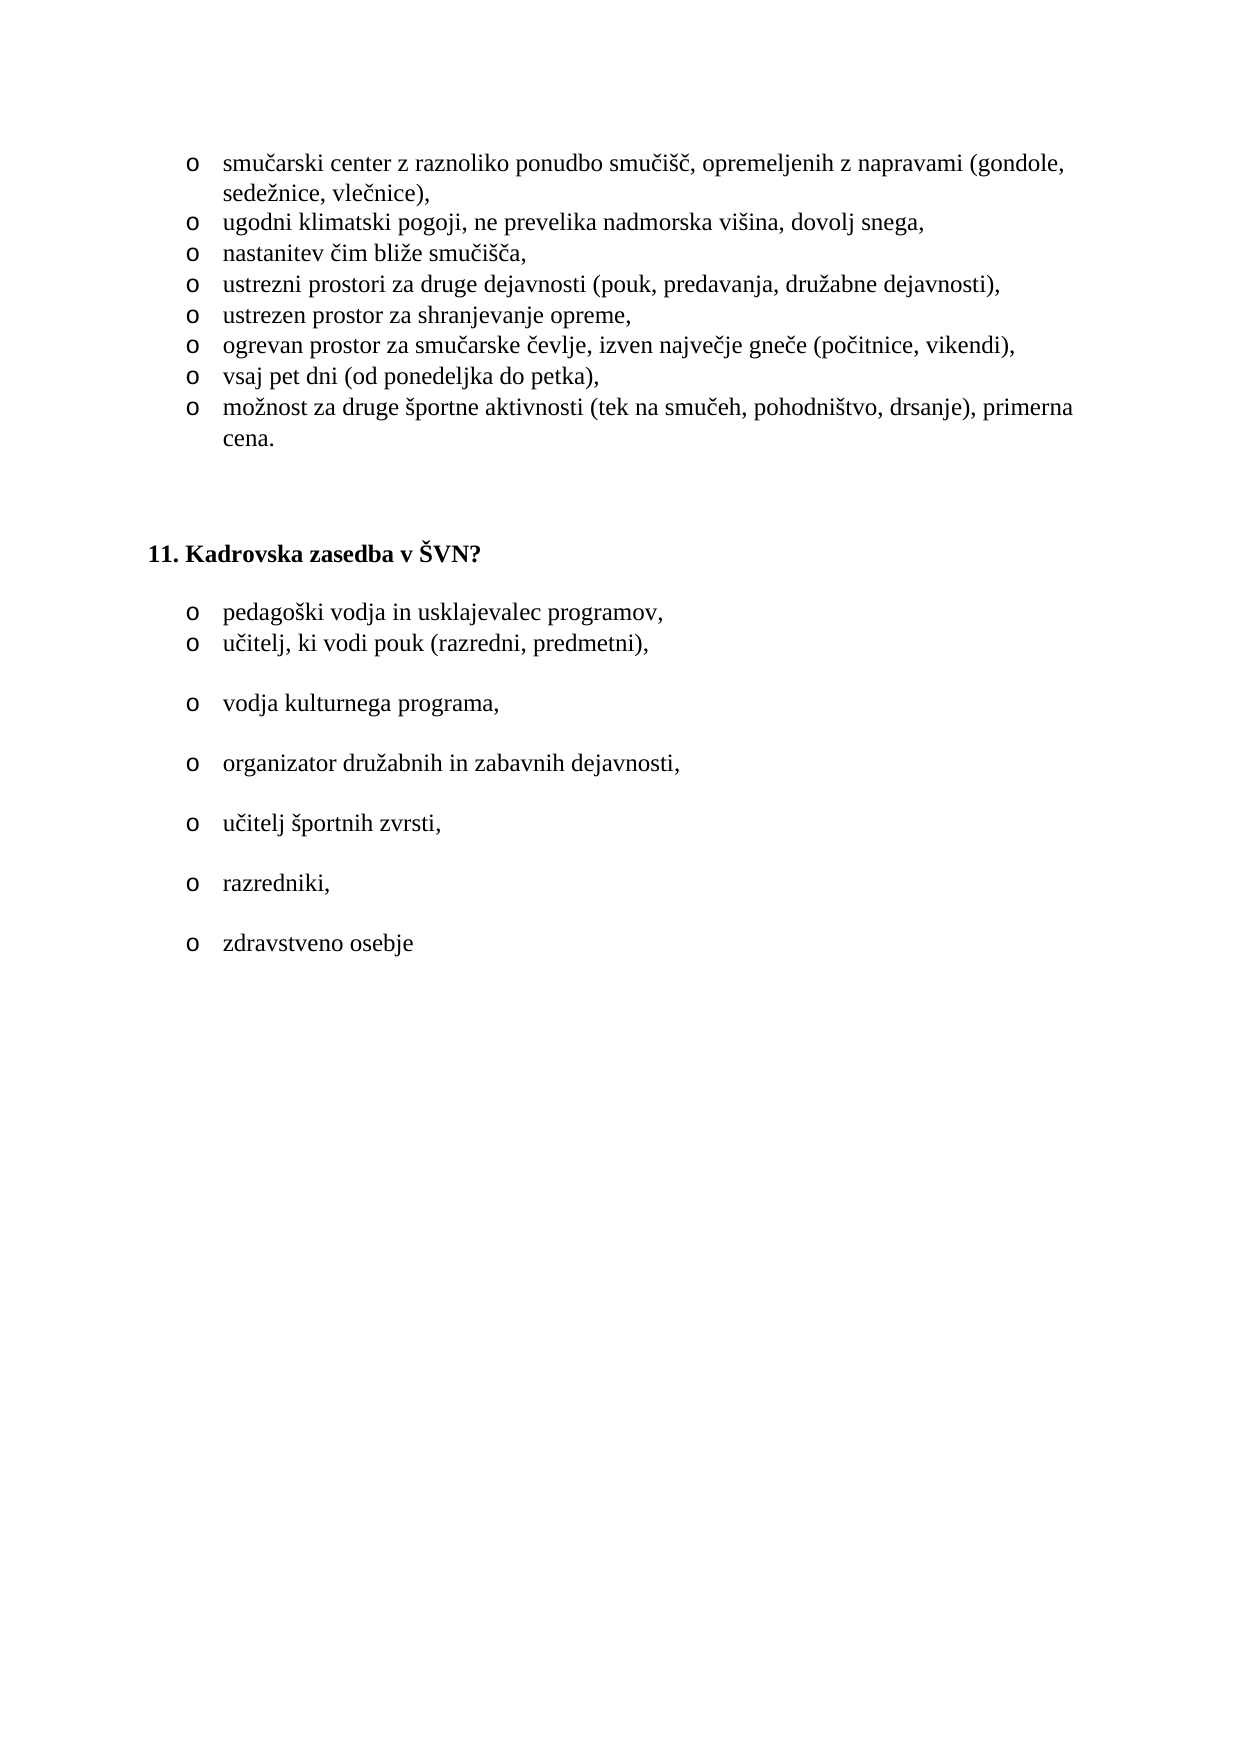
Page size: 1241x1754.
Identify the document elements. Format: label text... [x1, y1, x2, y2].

list razredniki, [185, 868, 1093, 898]
list ogrevan prostor za smučarske čevlje, izven največje gneče (počitnice, vikendi), [185, 331, 1093, 361]
list možnost za druge športne aktivnosti (tek na smučeh, pohodništvo, drsanje), primerna cena. [185, 392, 1093, 452]
list ugodni klimatski pogoji, ne prevelika nadmorska višina, dovolj snega, [185, 207, 1093, 238]
list ustrezni prostori za druge dejavnosti (pouk, predavanja, družabne dejavnosti), [185, 269, 1093, 300]
list vodja kulturnega programa, [185, 688, 1093, 718]
list ustrezen prostor za shranjevanje opreme, [185, 300, 1093, 331]
list vsaj pet dni (od ponedeljka do petka), [185, 361, 1093, 392]
list zdravstveno osebje [185, 928, 1093, 958]
list organizator družabnih in zabavnih dejavnosti, [185, 748, 1093, 778]
list učitelj športnih zvrsti, [185, 808, 1093, 838]
text 11. Kadrovska zasedba v ŠVN? [148, 539, 1093, 568]
list učitelj, ki vodi pouk (razredni, predmetni), [185, 628, 1093, 658]
list pedagoški vodja in usklajevalec programov, [185, 597, 1093, 628]
list nastanitev čim bliže smučišča, [185, 238, 1093, 269]
list smučarski center z raznoliko ponudbo smučišč, opremeljenih z napravami (gondole, sedežnice, vlečnice), [185, 148, 1093, 207]
